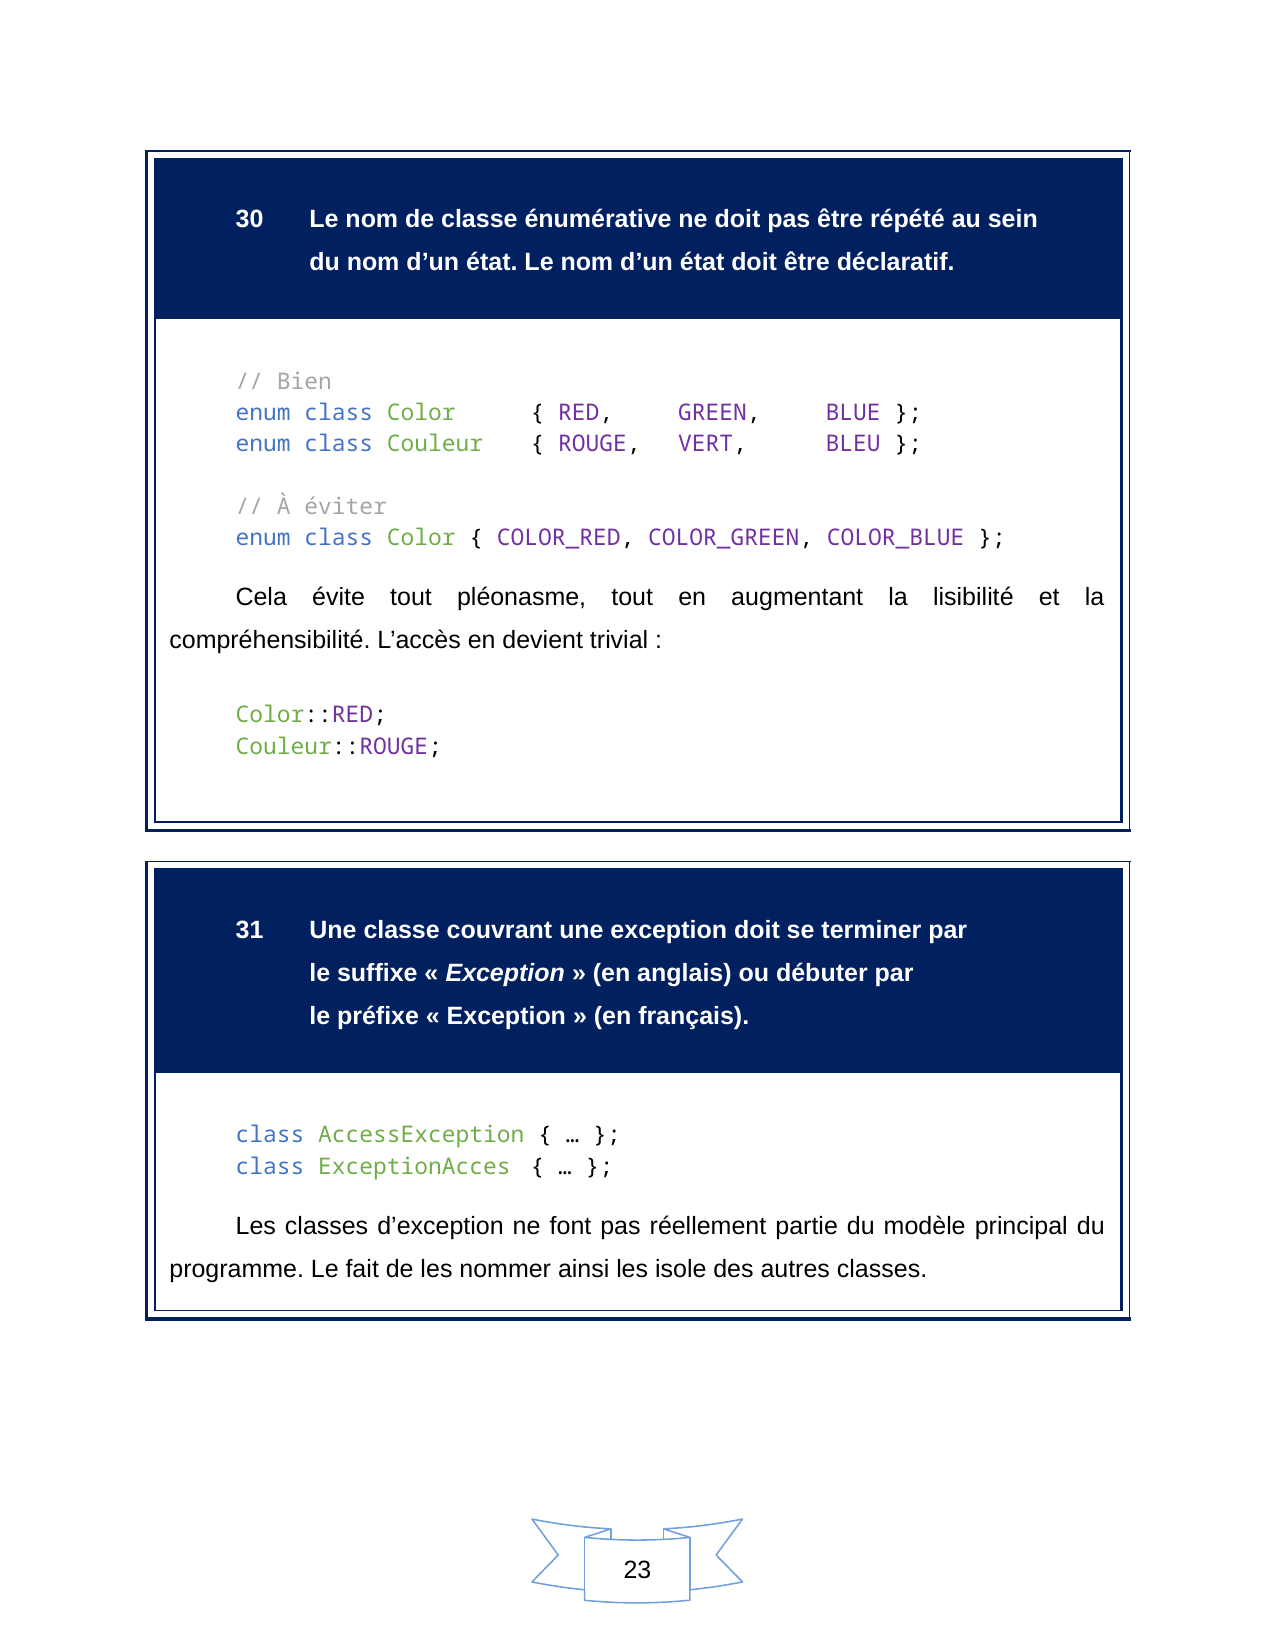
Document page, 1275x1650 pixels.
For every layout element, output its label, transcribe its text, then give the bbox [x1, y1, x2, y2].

table_header 30 Le nom de classe énumérative ne doit pas être répété au sein du nom d’un état. Le nom d’un état doit être déclaratif. // Bien enum class Color { RED, GREEN, BLUE }; enum class Couleur { ROUGE, VERT, BLEU }; // À éviter enum class Color { COLOR_RED, COLOR_GREEN, COLOR_BLUE }; Cela évite tout pléonasme, tout en augmentant la lisibilité et la compréhensibilité. L’accès en devient trivial : Color::RED; Couleur::ROUGE; [150, 152, 1125, 821]
table_header 31 Une classe couvrant une exception doit se terminer par le suffixe « Exception » (en anglais) ou débuter par le préfixe « Exception » (en français). class AccessException { … }; class ExceptionAcces { … }; Les classes d’exception ne font pas réellement partie du modèle principal du programme. Le fait de les nommer ainsi les isole des autres classes. [150, 862, 1125, 1309]
